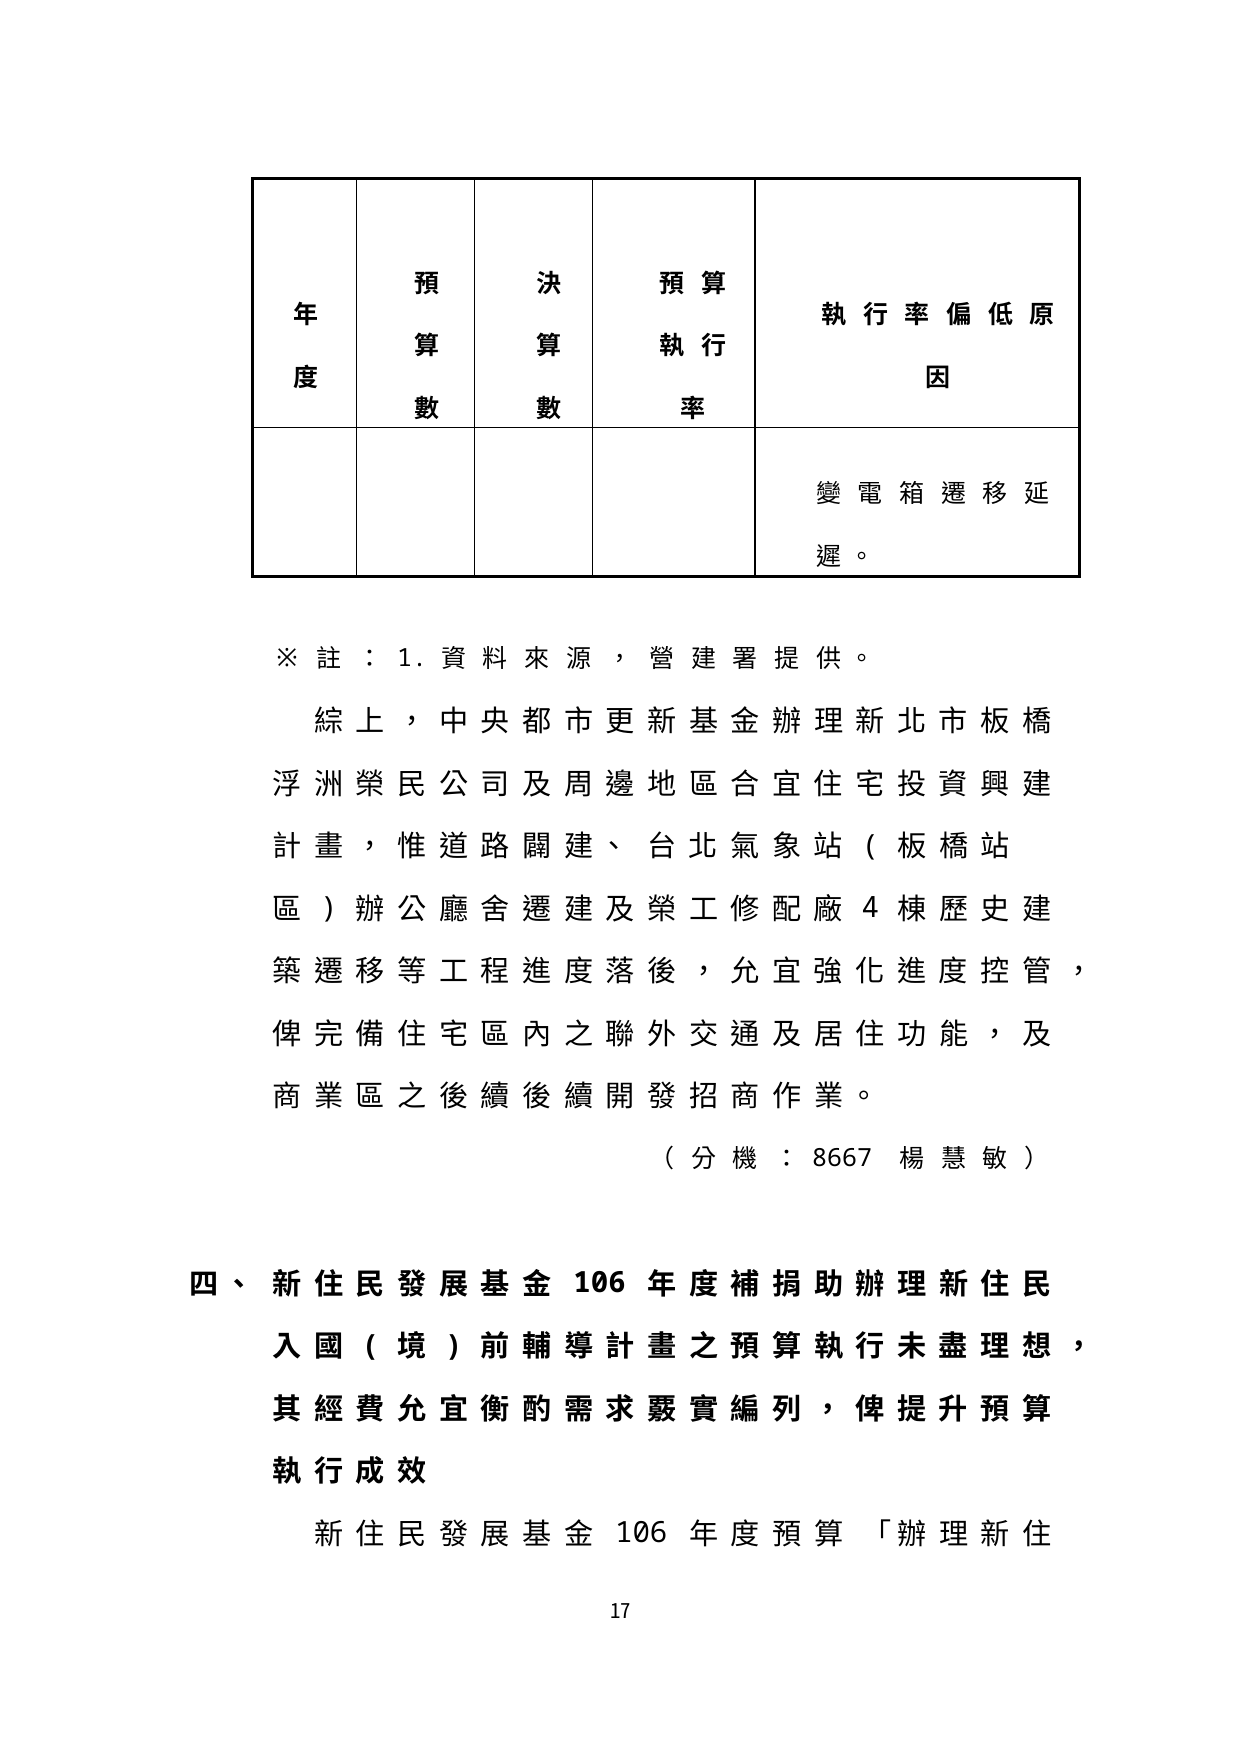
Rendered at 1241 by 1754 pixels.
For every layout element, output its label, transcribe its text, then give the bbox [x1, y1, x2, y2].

table_header 年度 [254, 180, 356, 427]
table_cell 變電箱遷移延遲。 [756, 428, 1078, 575]
text 綜上，中央都市更新基金辦理新北市板橋浮洲榮民公司及周邊地區合宜住宅投資興建計畫，惟道路闢建、台北氣象站(板橋站區)辦公廳舍遷建及榮工修配廠4棟歷史建築遷移等工程進度落後，允宜強化進度控管，俾完備住宅區內之聯外交通及居住功能，及商業區之後續後續開發招商作業。 [242, 677, 1058, 1115]
table_cell [254, 428, 356, 575]
table_cell [593, 428, 754, 575]
text ※註：1.資料來源，營建署提供。 [183, 615, 1058, 677]
table_cell [475, 428, 592, 575]
table_cell [357, 428, 474, 575]
text （分機：8667 楊慧敏） [183, 1115, 1058, 1177]
table_header 決算數 [475, 180, 592, 427]
text 新住民發展基金106年度預算「辦理新住 [242, 1490, 1058, 1552]
table_header 執行率偏低原因 [756, 180, 1078, 427]
table_header 預算執行率 [593, 180, 754, 427]
text 四、新住民發展基金106年度補捐助辦理新住民入國(境)前輔導計畫之預算執行未盡理想，其經費允宜衡酌需求覈實編列，俾提升預算執行成效 [183, 1240, 1058, 1490]
table_header 預算數 [357, 180, 474, 427]
